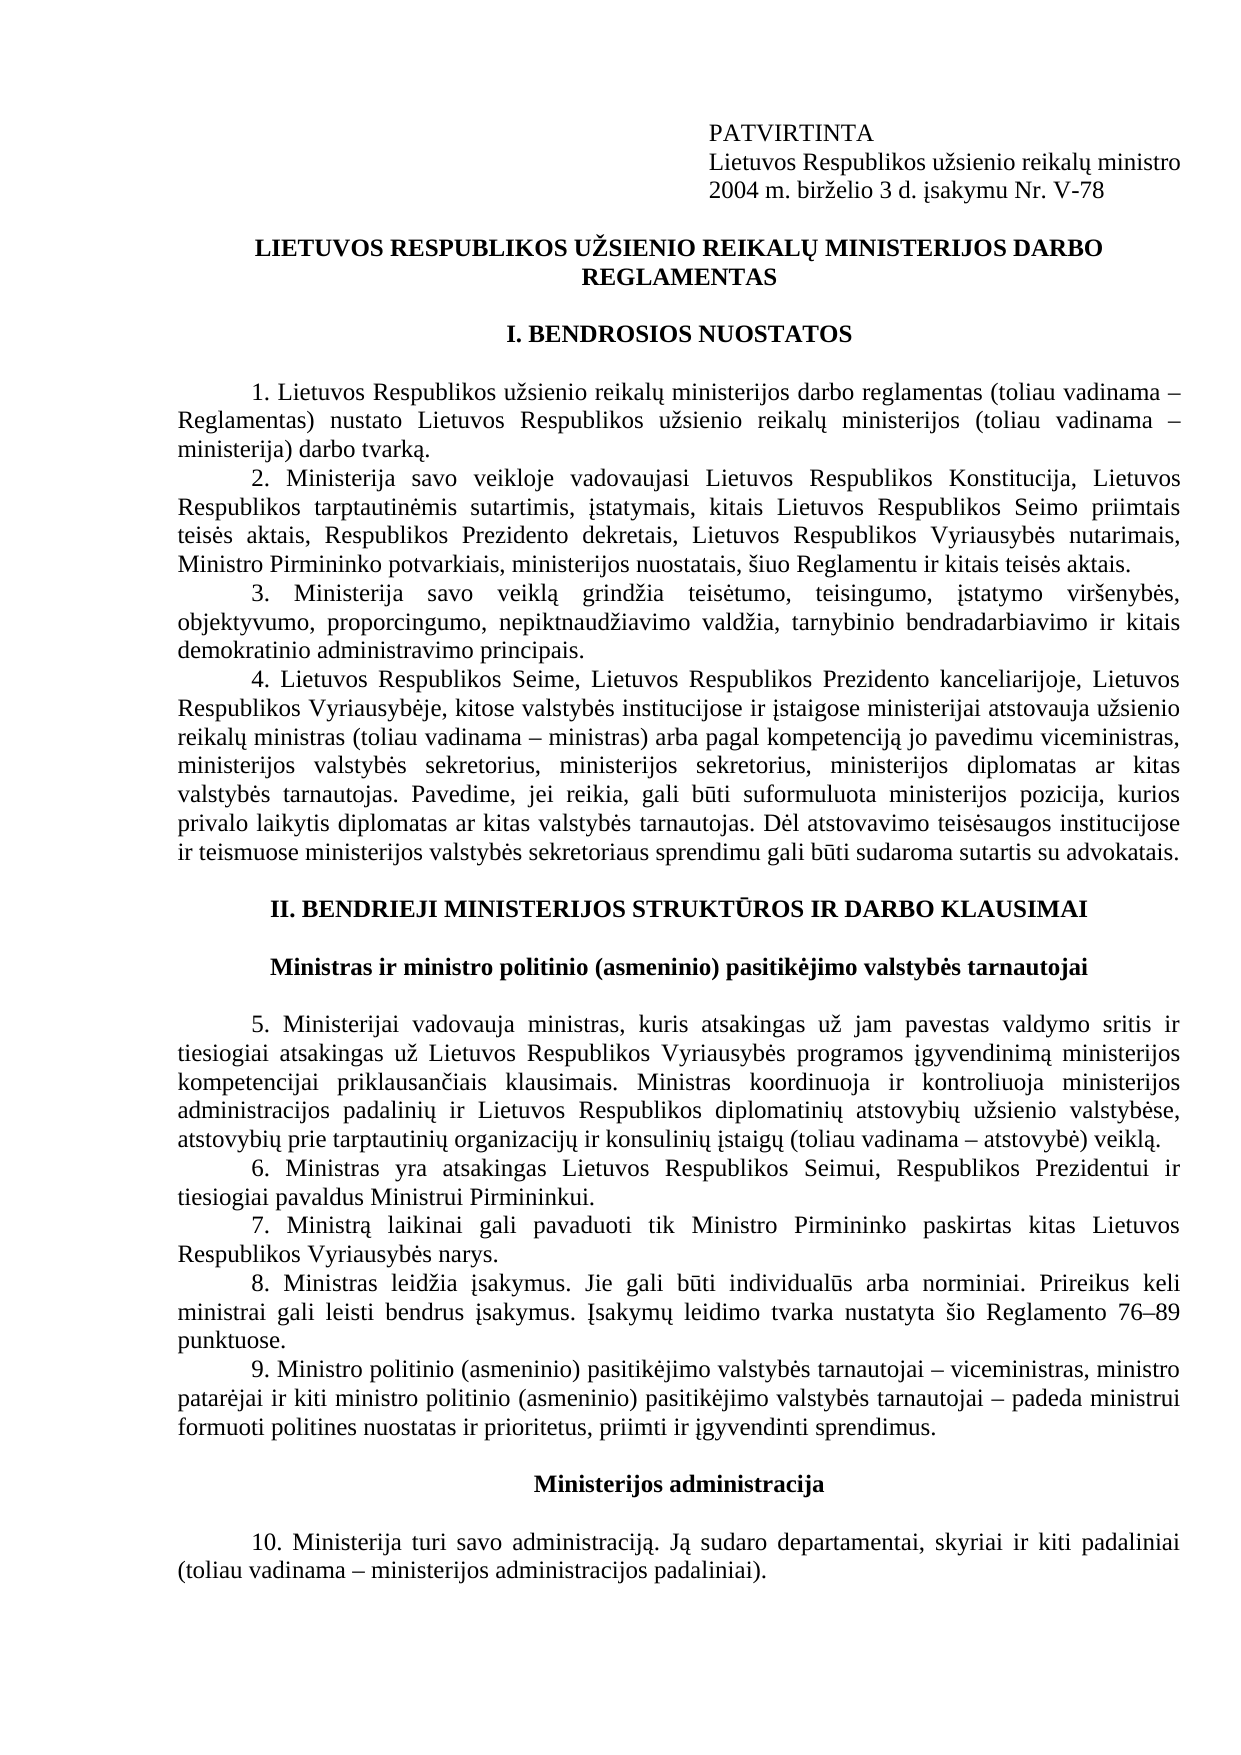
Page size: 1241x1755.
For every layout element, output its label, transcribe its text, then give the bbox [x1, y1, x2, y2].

text 6. Ministras yra atsakingas Lietuvos Respublikos Seimui, Respublikos Prezidentui ir tiesiogiai pavaldus Ministrui Pirmininkui. [177, 1153, 1181, 1211]
text PATVIRTINTA [709, 118, 1181, 147]
text 2004 m. birželio 3 d. įsakymu Nr. V-78 [177, 176, 1181, 204]
text 3. Ministerija savo veiklą grindžia teisėtumo, teisingumo, įstatymo viršenybės, objektyvumo, proporcingumo, nepiktnaudžiavimo valdžia, tarnybinio bendradarbiavimo ir kitais demokratinio administravimo principais. [177, 578, 1181, 664]
text 10. Ministerija turi savo administraciją. Ją sudaro departamentai, skyriai ir kiti padaliniai (toliau vadinama – ministerijos administracijos padaliniai). [177, 1527, 1181, 1584]
text 8. Ministras leidžia įsakymus. Jie gali būti individualūs arba norminiai. Prireikus keli ministrai gali leisti bendrus įsakymus. Įsakymų leidimo tvarka nustatyta šio Reglamento 76–89 punktuose. [177, 1268, 1181, 1354]
text 5. Ministerijai vadovauja ministras, kuris atsakingas už jam pavestas valdymo sritis ir tiesiogiai atsakingas už Lietuvos Respublikos Vyriausybės programos įgyvendinimą ministerijos kompetencijai priklausančiais klausimais. Ministras koordinuoja ir kontroliuoja ministerijos administracijos padalinių ir Lietuvos Respublikos diplomatinių atstovybių užsienio valstybėse, atstovybių prie tarptautinių organizacijų ir konsulinių įstaigų (toliau vadinama – atstovybė) veiklą. [177, 1009, 1181, 1153]
text 1. Lietuvos Respublikos užsienio reikalų ministerijos darbo reglamentas (toliau vadinama – Reglamentas) nustato Lietuvos Respublikos užsienio reikalų ministerijos (toliau vadinama – ministerija) darbo tvarką. [177, 377, 1181, 463]
text 7. Ministrą laikinai gali pavaduoti tik Ministro Pirmininko paskirtas kitas Lietuvos Respublikos Vyriausybės narys. [177, 1211, 1181, 1268]
text I. BENDROSIOS NUOSTATOS [177, 319, 1181, 348]
text 2. Ministerija savo veikloje vadovaujasi Lietuvos Respublikos Konstitucija, Lietuvos Respublikos tarptautinėmis sutartimis, įstatymais, kitais Lietuvos Respublikos Seimo priimtais teisės aktais, Respublikos Prezidento dekretais, Lietuvos Respublikos Vyriausybės nutarimais, Ministro Pirmininko potvarkiais, ministerijos nuostatais, šiuo Reglamentu ir kitais teisės aktais. [177, 463, 1181, 578]
text Ministerijos administracija [177, 1469, 1181, 1498]
text Ministras ir ministro politinio (asmeninio) pasitikėjimo valstybės tarnautojai [177, 952, 1181, 981]
text 4. Lietuvos Respublikos Seime, Lietuvos Respublikos Prezidento kanceliarijoje, Lietuvos Respublikos Vyriausybėje, kitose valstybės institucijose ir įstaigose ministerijai atstovauja užsienio reikalų ministras (toliau vadinama – ministras) arba pagal kompetenciją jo pavedimu viceministras, ministerijos valstybės sekretorius, ministerijos sekretorius, ministerijos diplomatas ar kitas valstybės tarnautojas. Pavedime, jei reikia, gali būti suformuluota ministerijos pozicija, kurios privalo laikytis diplomatas ar kitas valstybės tarnautojas. Dėl atstovavimo teisėsaugos institucijose ir teismuose ministerijos valstybės sekretoriaus sprendimu gali būti sudaroma sutartis su advokatais. [177, 664, 1181, 866]
text LIETUVOS RESPUBLIKOS UŽSIENIO REIKALŲ MINISTERIJOS DARBO REGLAMENTAS [177, 233, 1181, 291]
text Lietuvos Respublikos užsienio reikalų ministro [177, 147, 1181, 176]
text II. BENDRIEJI MINISTERIJOS STRUKTŪROS IR DARBO KLAUSIMAI [177, 894, 1181, 923]
text 9. Ministro politinio (asmeninio) pasitikėjimo valstybės tarnautojai – viceministras, ministro patarėjai ir kiti ministro politinio (asmeninio) pasitikėjimo valstybės tarnautojai – padeda ministrui formuoti politines nuostatas ir prioritetus, priimti ir įgyvendinti sprendimus. [177, 1354, 1181, 1441]
